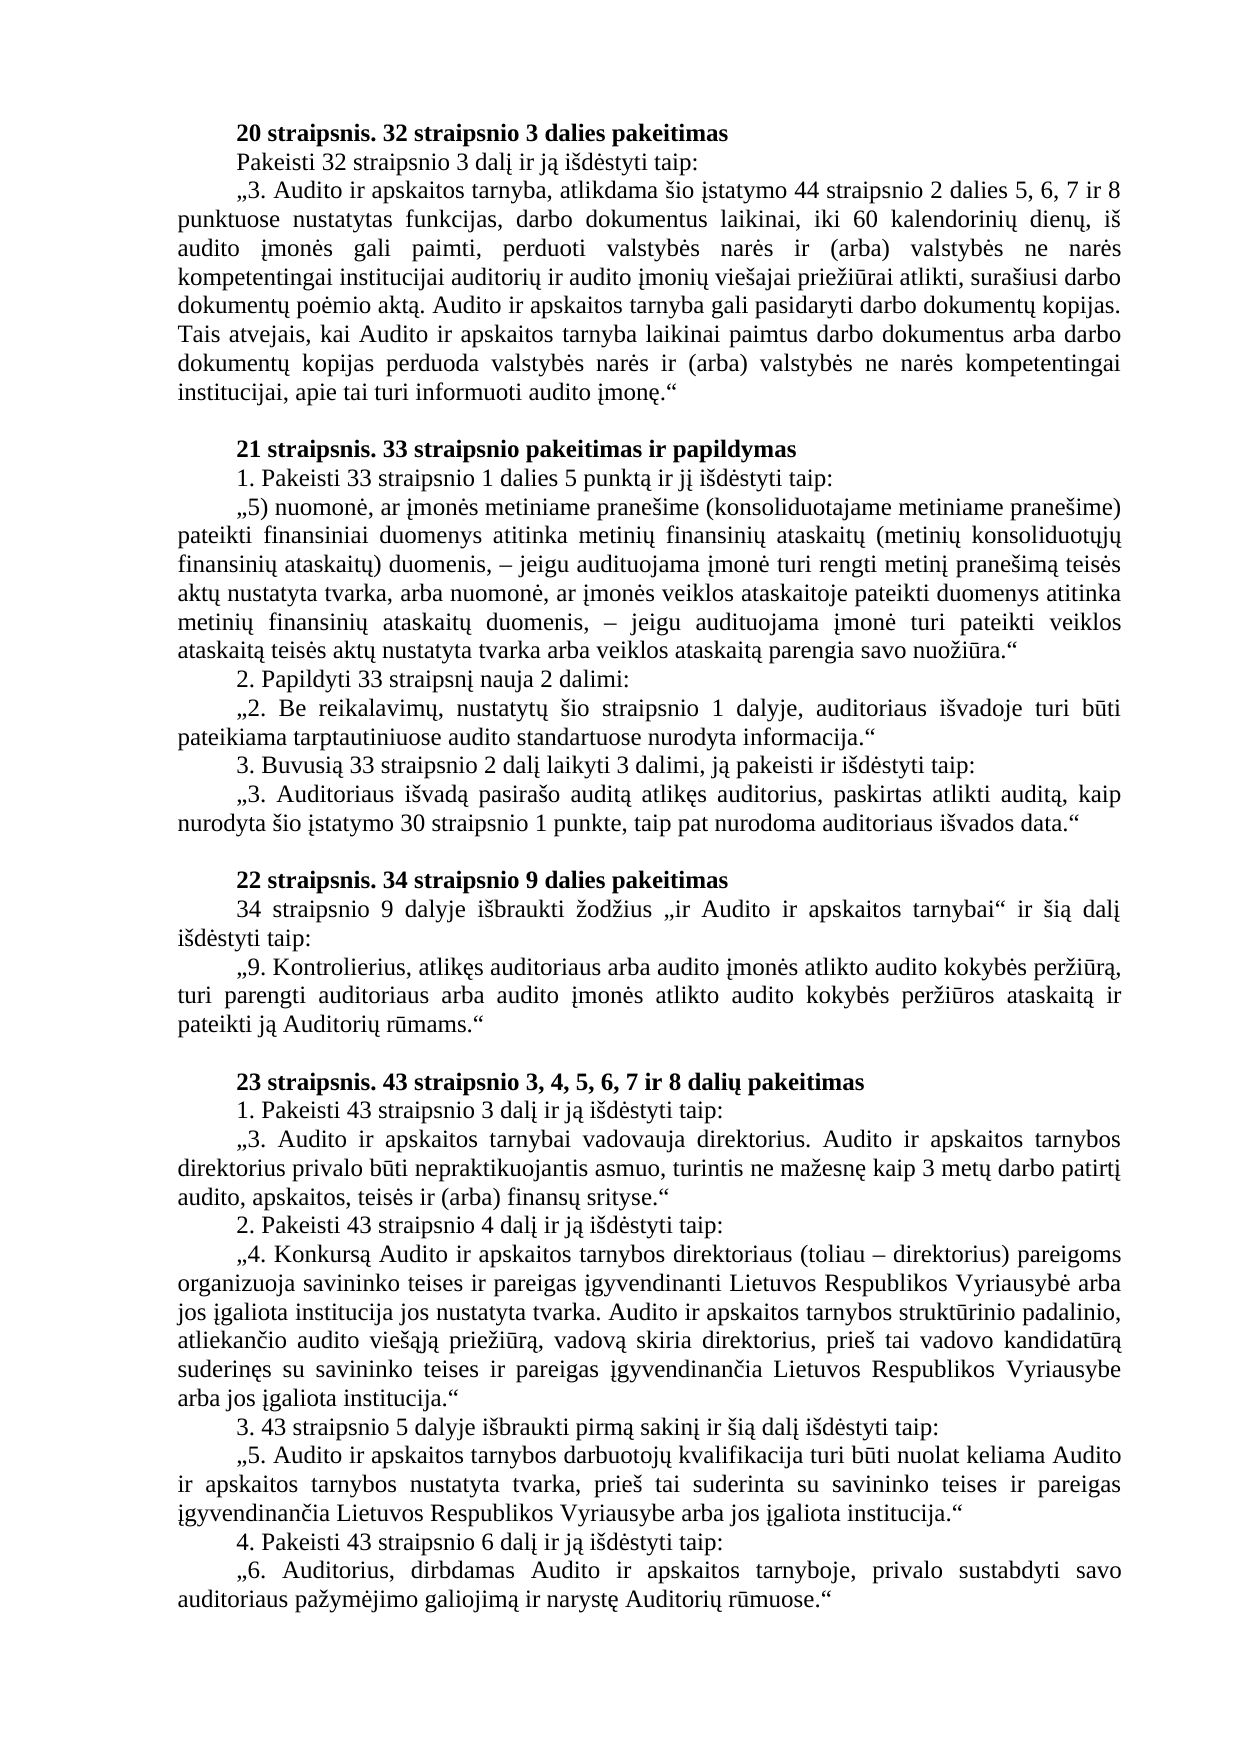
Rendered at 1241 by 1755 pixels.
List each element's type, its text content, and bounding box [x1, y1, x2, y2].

text „9. Kontrolierius, atlikęs auditoriaus arba audito įmonės atlikto audito kokybės peržiūrą, turi parengti auditoriaus arba audito įmonės atlikto audito kokybės peržiūros ataskaitą ir pateikti ją Auditorių rūmams.“ [177, 952, 1122, 1038]
text 1. Pakeisti 33 straipsnio 1 dalies 5 punktą ir jį išdėstyti taip: [177, 463, 1122, 492]
text 34 straipsnio 9 dalyje išbraukti žodžius „ir Audito ir apskaitos tarnybai“ ir šią dalį išdėstyti taip: [177, 894, 1122, 952]
text „5. Audito ir apskaitos tarnybos darbuotojų kvalifikacija turi būti nuolat keliama Audito ir apskaitos tarnybos nustatyta tvarka, prieš tai suderinta su savininko teises ir pareigas įgyvendinančia Lietuvos Respublikos Vyriausybe arba jos įgaliota institucija.“ [177, 1441, 1122, 1527]
text 2. Pakeisti 43 straipsnio 4 dalį ir ją išdėstyti taip: [177, 1211, 1122, 1239]
text 20 straipsnis. 32 straipsnio 3 dalies pakeitimas [177, 118, 1122, 147]
text Pakeisti 32 straipsnio 3 dalį ir ją išdėstyti taip: [177, 147, 1122, 176]
text „6. Auditorius, dirbdamas Audito ir apskaitos tarnyboje, privalo sustabdyti savo auditoriaus pažymėjimo galiojimą ir narystę Auditorių rūmuose.“ [177, 1556, 1122, 1613]
text „5) nuomonė, ar įmonės metiniame pranešime (konsoliduotajame metiniame pranešime) pateikti finansiniai duomenys atitinka metinių finansinių ataskaitų (metinių konsoliduotųjų finansinių ataskaitų) duomenis, – jeigu audituojama įmonė turi rengti metinį pranešimą teisės aktų nustatyta tvarka, arba nuomonė, ar įmonės veiklos ataskaitoje pateikti duomenys atitinka metinių finansinių ataskaitų duomenis, – jeigu audituojama įmonė turi pateikti veiklos ataskaitą teisės aktų nustatyta tvarka arba veiklos ataskaitą parengia savo nuožiūra.“ [177, 492, 1122, 664]
text 1. Pakeisti 43 straipsnio 3 dalį ir ją išdėstyti taip: [177, 1096, 1122, 1124]
text „3. Audito ir apskaitos tarnyba, atlikdama šio įstatymo 44 straipsnio 2 dalies 5, 6, 7 ir 8 punktuose nustatytas funkcijas, darbo dokumentus laikinai, iki 60 kalendorinių dienų, iš audito įmonės gali paimti, perduoti valstybės narės ir (arba) valstybės ne narės kompetentingai institucijai auditorių ir audito įmonių viešajai priežiūrai atlikti, surašiusi darbo dokumentų poėmio aktą. Audito ir apskaitos tarnyba gali pasidaryti darbo dokumentų kopijas. Tais atvejais, kai Audito ir apskaitos tarnyba laikinai paimtus darbo dokumentus arba darbo dokumentų kopijas perduoda valstybės narės ir (arba) valstybės ne narės kompetentingai institucijai, apie tai turi informuoti audito įmonę.“ [177, 176, 1122, 406]
text „3. Auditoriaus išvadą pasirašo auditą atlikęs auditorius, paskirtas atlikti auditą, kaip nurodyta šio įstatymo 30 straipsnio 1 punkte, taip pat nurodoma auditoriaus išvados data.“ [177, 779, 1122, 837]
text 3. 43 straipsnio 5 dalyje išbraukti pirmą sakinį ir šią dalį išdėstyti taip: [177, 1412, 1122, 1441]
text 23 straipsnis. 43 straipsnio 3, 4, 5, 6, 7 ir 8 dalių pakeitimas [177, 1067, 1122, 1096]
text 22 straipsnis. 34 straipsnio 9 dalies pakeitimas [177, 866, 1122, 894]
text 21 straipsnis. 33 straipsnio pakeitimas ir papildymas [177, 434, 1122, 463]
text „3. Audito ir apskaitos tarnybai vadovauja direktorius. Audito ir apskaitos tarnybos direktorius privalo būti nepraktikuojantis asmuo, turintis ne mažesnę kaip 3 metų darbo patirtį audito, apskaitos, teisės ir (arba) finansų srityse.“ [177, 1124, 1122, 1211]
text „2. Be reikalavimų, nustatytų šio straipsnio 1 dalyje, auditoriaus išvadoje turi būti pateikiama tarptautiniuose audito standartuose nurodyta informacija.“ [177, 693, 1122, 751]
text 3. Buvusią 33 straipsnio 2 dalį laikyti 3 dalimi, ją pakeisti ir išdėstyti taip: [177, 751, 1122, 779]
text „4. Konkursą Audito ir apskaitos tarnybos direktoriaus (toliau – direktorius) pareigoms organizuoja savininko teises ir pareigas įgyvendinanti Lietuvos Respublikos Vyriausybė arba jos įgaliota institucija jos nustatyta tvarka. Audito ir apskaitos tarnybos struktūrinio padalinio, atliekančio audito viešąją priežiūrą, vadovą skiria direktorius, prieš tai vadovo kandidatūrą suderinęs su savininko teises ir pareigas įgyvendinančia Lietuvos Respublikos Vyriausybe arba jos įgaliota institucija.“ [177, 1239, 1122, 1412]
text 4. Pakeisti 43 straipsnio 6 dalį ir ją išdėstyti taip: [177, 1527, 1122, 1556]
text 2. Papildyti 33 straipsnį nauja 2 dalimi: [177, 664, 1122, 693]
